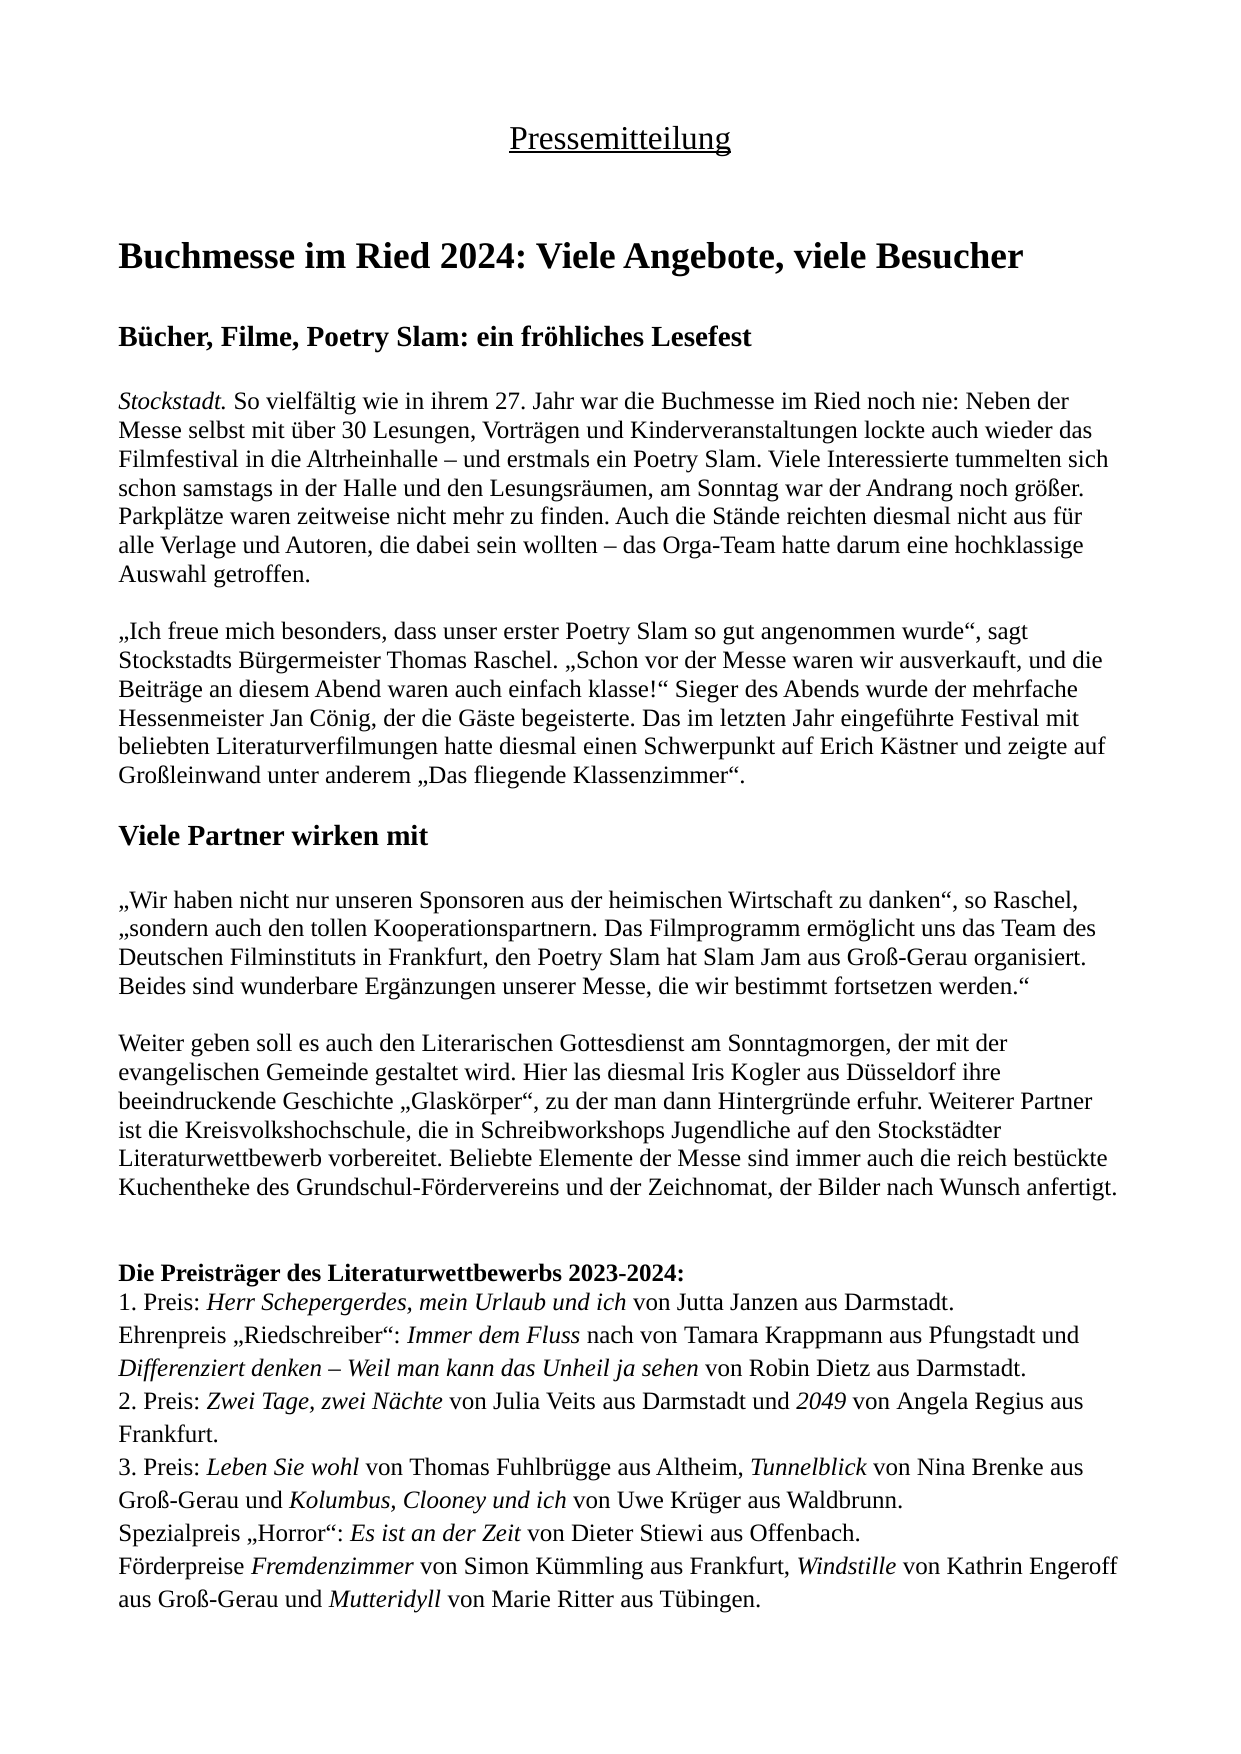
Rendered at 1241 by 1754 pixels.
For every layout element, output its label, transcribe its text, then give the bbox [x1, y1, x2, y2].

text Viele Partner wirken mit [118, 818, 1122, 851]
text Bücher, Filme, Poetry Slam: ein fröhliches Lesefest [118, 319, 1122, 353]
text Weiter geben soll es auch den Literarischen Gottesdienst am Sonntagmorgen, der mit der evangelischen Gemeinde gestaltet wird. Hier las diesmal Iris Kogler aus Düsseldorf ihre beeindruckende Geschichte „Glaskörper“, zu der man dann Hintergründe erfuhr. Weiterer Partner ist die Kreisvolkshochschule, die in Schreibworkshops Jugendliche auf den Stockstädter Literaturwettbewerb vorbereitet. Beliebte Elemente der Messe sind immer auch die reich bestückte Kuchentheke des Grundschul-Fördervereins und der Zeichnomat, der Bilder nach Wunsch anfertigt. [118, 1028, 1122, 1201]
text „Wir haben nicht nur unseren Sponsoren aus der heimischen Wirtschaft zu danken“, so Raschel, „sondern auch den tollen Kooperationspartnern. Das Filmprogramm ermöglicht uns das Team des Deutschen Filminstituts in Frankfurt, den Poetry Slam hat Slam Jam aus Groß-Gerau organisiert. Beides sind wunderbare Ergänzungen unserer Messe, die wir bestimmt fortsetzen werden.“ [118, 885, 1122, 1000]
text Die Preisträger des Literaturwettbewerbs 2023-2024: [118, 1258, 1122, 1287]
text „Ich freue mich besonders, dass unser erster Poetry Slam so gut angenommen wurde“, sagt Stockstadts Bürgermeister Thomas Raschel. „Schon vor der Messe waren wir ausverkauft, und die Beiträge an diesem Abend waren auch einfach klasse!“ Sieger des Abends wurde der mehrfache Hessenmeister Jan Cönig, der die Gäste begeisterte. Das im letzten Jahr eingeführte Festival mit beliebten Literaturverfilmungen hatte diesmal einen Schwerpunkt auf Erich Kästner und zeigte auf Großleinwand unter anderem „Das fliegende Klassenzimmer“. [118, 616, 1122, 789]
text Stockstadt. So vielfältig wie in ihrem 27. Jahr war die Buchmesse im Ried noch nie: Neben der Messe selbst mit über 30 Lesungen, Vorträgen und Kinderveranstaltungen lockte auch wieder das Filmfestival in die Altrheinhalle – und erstmals ein Poetry Slam. Viele Interessierte tummelten sich schon samstags in der Halle und den Lesungsräumen, am Sonntag war der Andrang noch größer. Parkplätze waren zeitweise nicht mehr zu finden. Auch die Stände reichten diesmal nicht aus für alle Verlage und Autoren, die dabei sein wollten – das Orga-Team hatte darum eine hochklassige Auswahl getroffen. [118, 386, 1122, 588]
text 1. Preis: Herr Schepergerdes, mein Urlaub und ich von Jutta Janzen aus Darmstadt. Ehrenpreis „Riedschreiber“: Immer dem Fluss nach von Tamara Krappmann aus Pfungstadt und Differenziert denken – Weil man kann das Unheil ja sehen von Robin Dietz aus Darmstadt. 2. Preis: Zwei Tage, zwei Nächte von Julia Veits aus Darmstadt und 2049 von Angela Regius aus Frankfurt. 3. Preis: Leben Sie wohl von Thomas Fuhlbrügge aus Altheim, Tunnelblick von Nina Brenke aus Groß-Gerau und Kolumbus, Clooney und ich von Uwe Krüger aus Waldbrunn. Spezialpreis „Horror“: Es ist an der Zeit von Dieter Stiewi aus Offenbach. Förderpreise Fremdenzimmer von Simon Kümmling aus Frankfurt, Windstille von Kathrin Engeroff aus Groß-Gerau und Mutteridyll von Marie Ritter aus Tübingen. [118, 1287, 1122, 1613]
text Pressemitteilung [118, 118, 1122, 156]
text Buchmesse im Ried 2024: Viele Angebote, viele Besucher [118, 233, 1122, 276]
